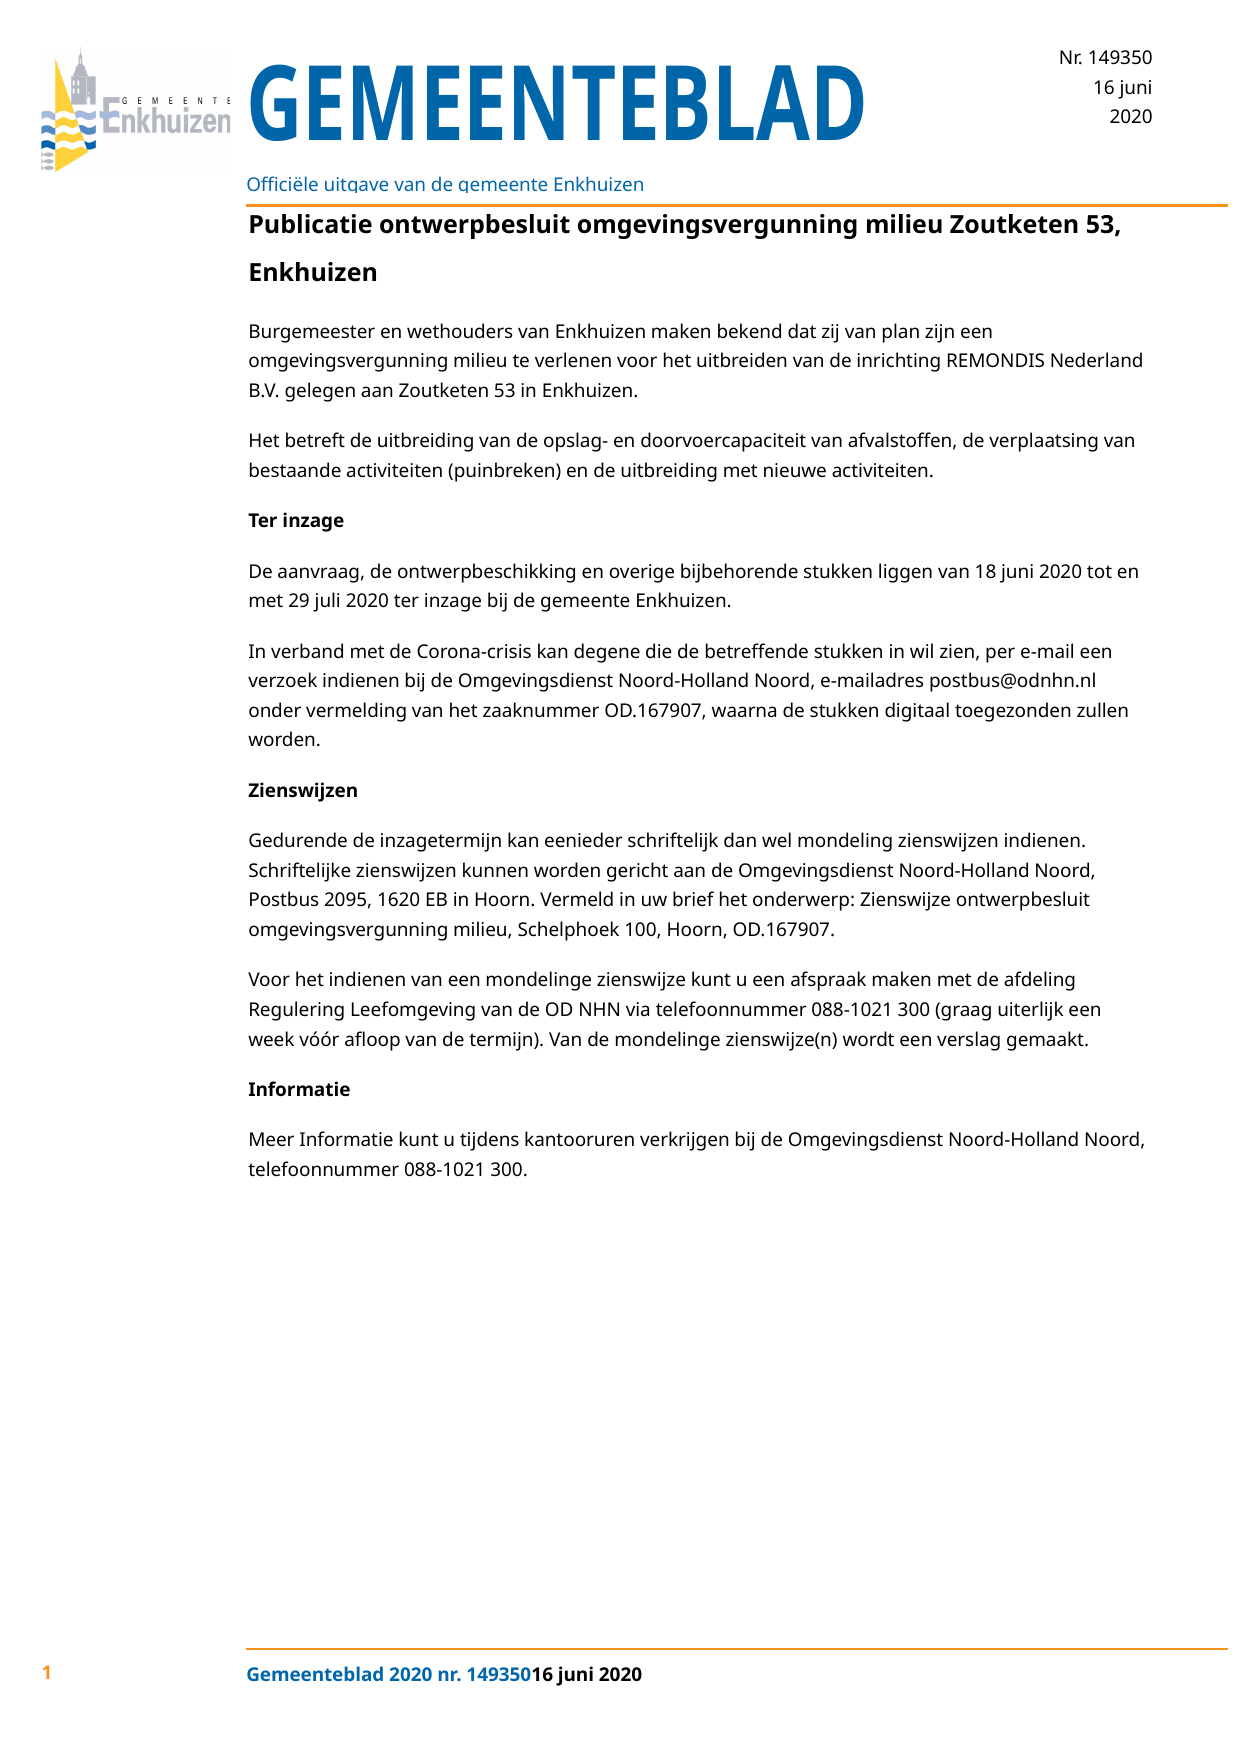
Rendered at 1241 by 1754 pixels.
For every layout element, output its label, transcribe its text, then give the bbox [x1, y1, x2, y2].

text Voor het indienen van een mondelinge zienswijze kunt u een afspraak maken met de afdeling Regulering Leefomgeving van de OD NHN via telefoonnummer 088-1021 300 (graag uiterlijk een week vóór afloop van de termijn). Van de mondelinge zienswijze(n) wordt een verslag gemaakt. [248, 967, 1152, 1052]
text Informatie [248, 1076, 1152, 1102]
text Burgemeester en wethouders van Enkhuizen maken bekend dat zij van plan zijn een omgevingsvergunning milieu te verlenen voor het uitbreiden van de inrichting REMONDIS Nederland B.V. gelegen aan Zoutketen 53 in Enkhuizen. [248, 318, 1152, 403]
picture [41, 47, 231, 172]
text In verband met de Corona-crisis kan degene die de betreffende stukken in wil zien, per e-mail een verzoek indienen bij de Omgevingsdienst Noord-Holland Noord, e-mailadres postbus@odnhn.nl onder vermelding van het zaaknummer OD.167907, waarna de stukken digitaal toegezonden zullen worden. [248, 638, 1152, 752]
text De aanvraag, de ontwerpbeschikking en overige bijbehorende stukken liggen van 18 juni 2020 tot en met 29 juli 2020 ter inzage bij de gemeente Enkhuizen. [248, 558, 1152, 613]
text Zienswijzen [248, 777, 1152, 803]
text Het betreft de uitbreiding van de opslag- en doorvoercapaciteit van afvalstoffen, de verplaatsing van bestaande activiteiten (puinbreken) en de uitbreiding met nieuwe activiteiten. [248, 427, 1152, 483]
text Ter inzage [248, 507, 1152, 533]
text Publicatie ontwerpbesluit omgevingsvergunning milieu Zoutketen 53, Enkhuizen [248, 207, 1152, 288]
text Gedurende de inzagetermijn kan eenieder schriftelijk dan wel mondeling zienswijzen indienen. Schriftelijke zienswijzen kunnen worden gericht aan de Omgevingsdienst Noord-Holland Noord, Postbus 2095, 1620 EB in Hoorn. Vermeld in uw brief het onderwerp: Zienswijze ontwerpbesluit omgevingsvergunning milieu, Schelphoek 100, Hoorn, OD.167907. [248, 827, 1152, 942]
text Meer Informatie kunt u tijdens kantooruren verkrijgen bij de Omgevingsdienst Noord-Holland Noord, telefoonnummer 088-1021 300. [248, 1127, 1152, 1182]
